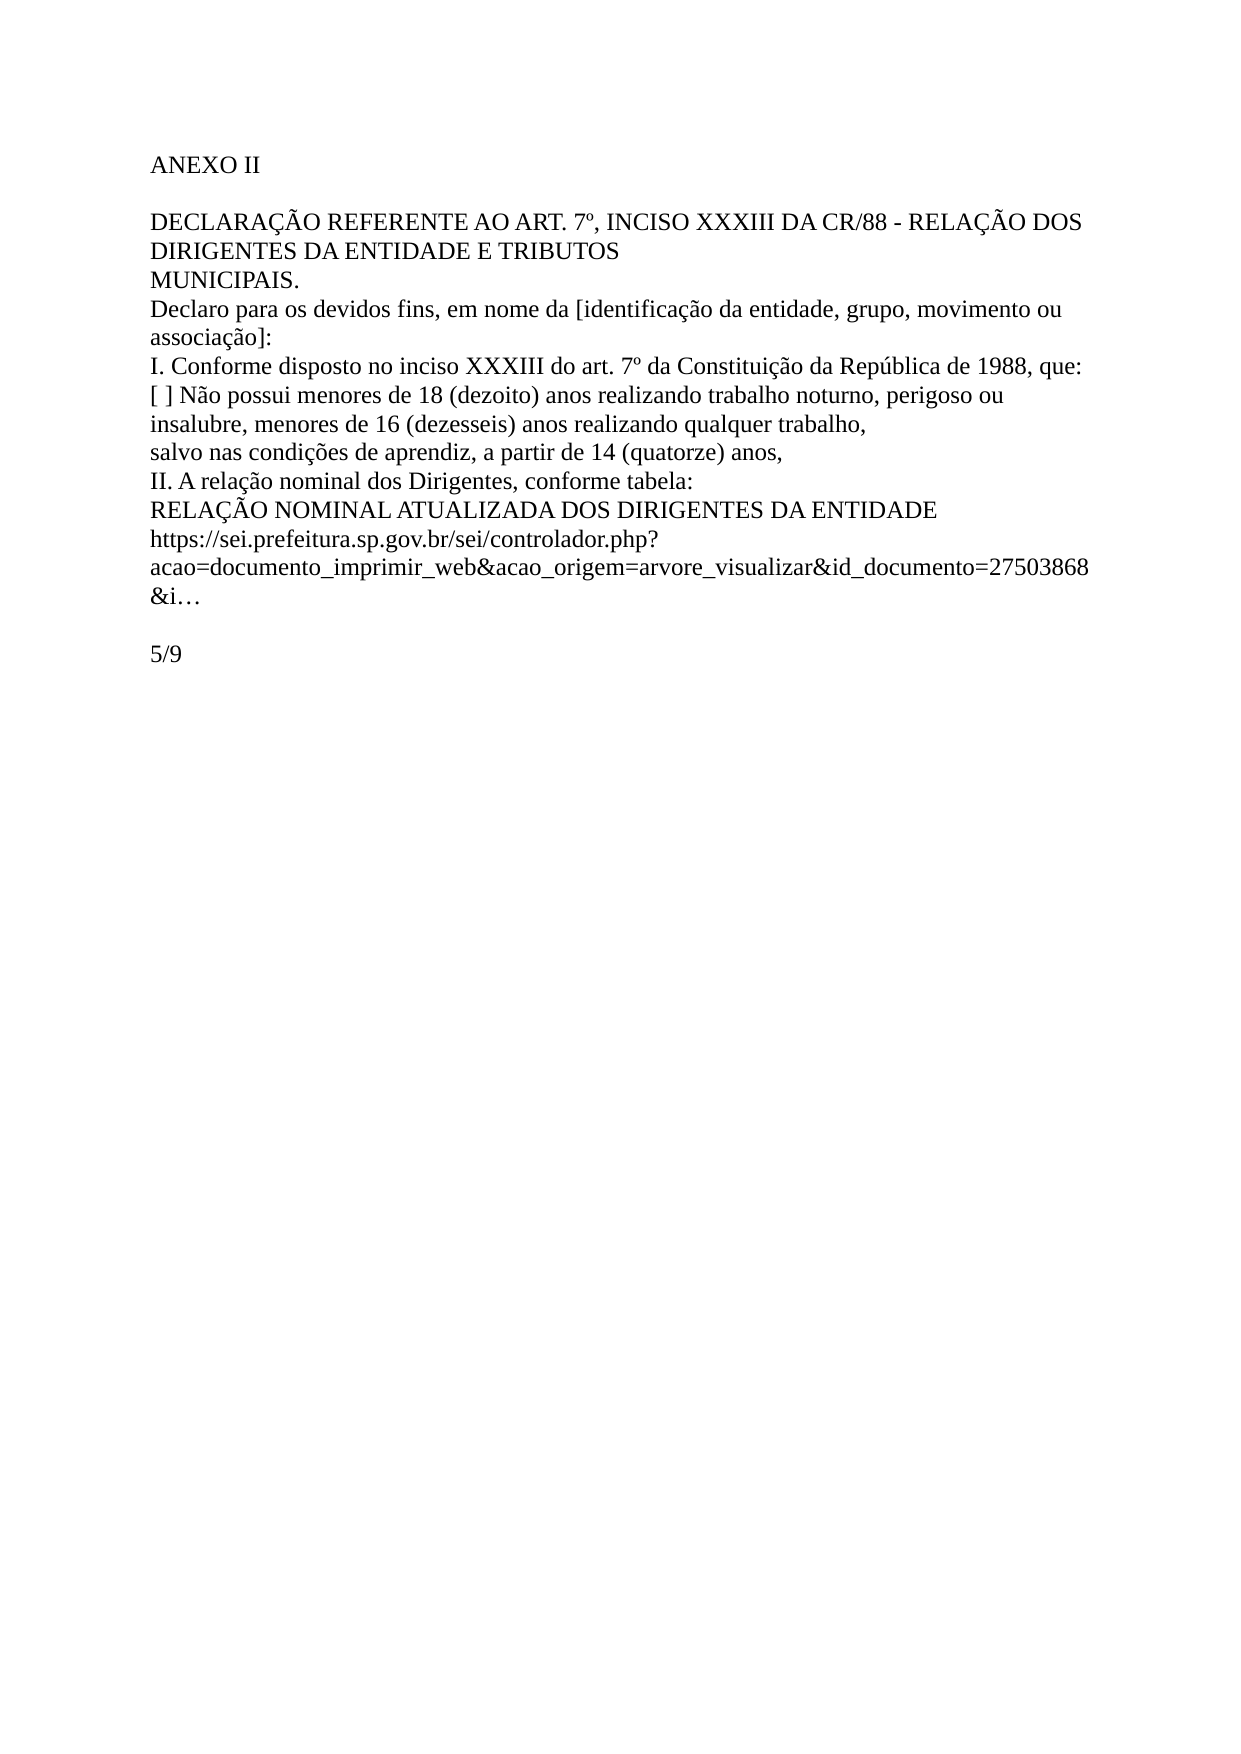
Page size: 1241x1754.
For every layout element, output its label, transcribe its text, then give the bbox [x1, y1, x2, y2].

text Declaro para os devidos fins, em nome da [identificação da entidade, grupo, movimento ou associação]: [150, 294, 1090, 351]
text ANEXO II [150, 150, 1090, 179]
text RELAÇÃO NOMINAL ATUALIZADA DOS DIRIGENTES DA ENTIDADE [150, 495, 1090, 524]
text https://sei.prefeitura.sp.gov.br/sei/controlador.php?acao=documento_imprimir_web&acao_origem=arvore_visualizar&id_documento=27503868&i… [150, 524, 1090, 610]
text 5/9 [150, 639, 1090, 667]
text salvo nas condições de aprendiz, a partir de 14 (quatorze) anos, [150, 437, 1090, 466]
text II. A relação nominal dos Dirigentes, conforme tabela: [150, 466, 1090, 495]
text [ ] Não possui menores de 18 (dezoito) anos realizando trabalho noturno, perigoso ou insalubre, menores de 16 (dezesseis) anos realizando qualquer trabalho, [150, 380, 1090, 437]
text MUNICIPAIS. [150, 265, 1090, 294]
text DECLARAÇÃO REFERENTE AO ART. 7º, INCISO XXXIII DA CR/88 - RELAÇÃO DOS DIRIGENTES DA ENTIDADE E TRIBUTOS [150, 207, 1090, 265]
text I. Conforme disposto no inciso XXXIII do art. 7º da Constituição da República de 1988, que: [150, 351, 1090, 380]
